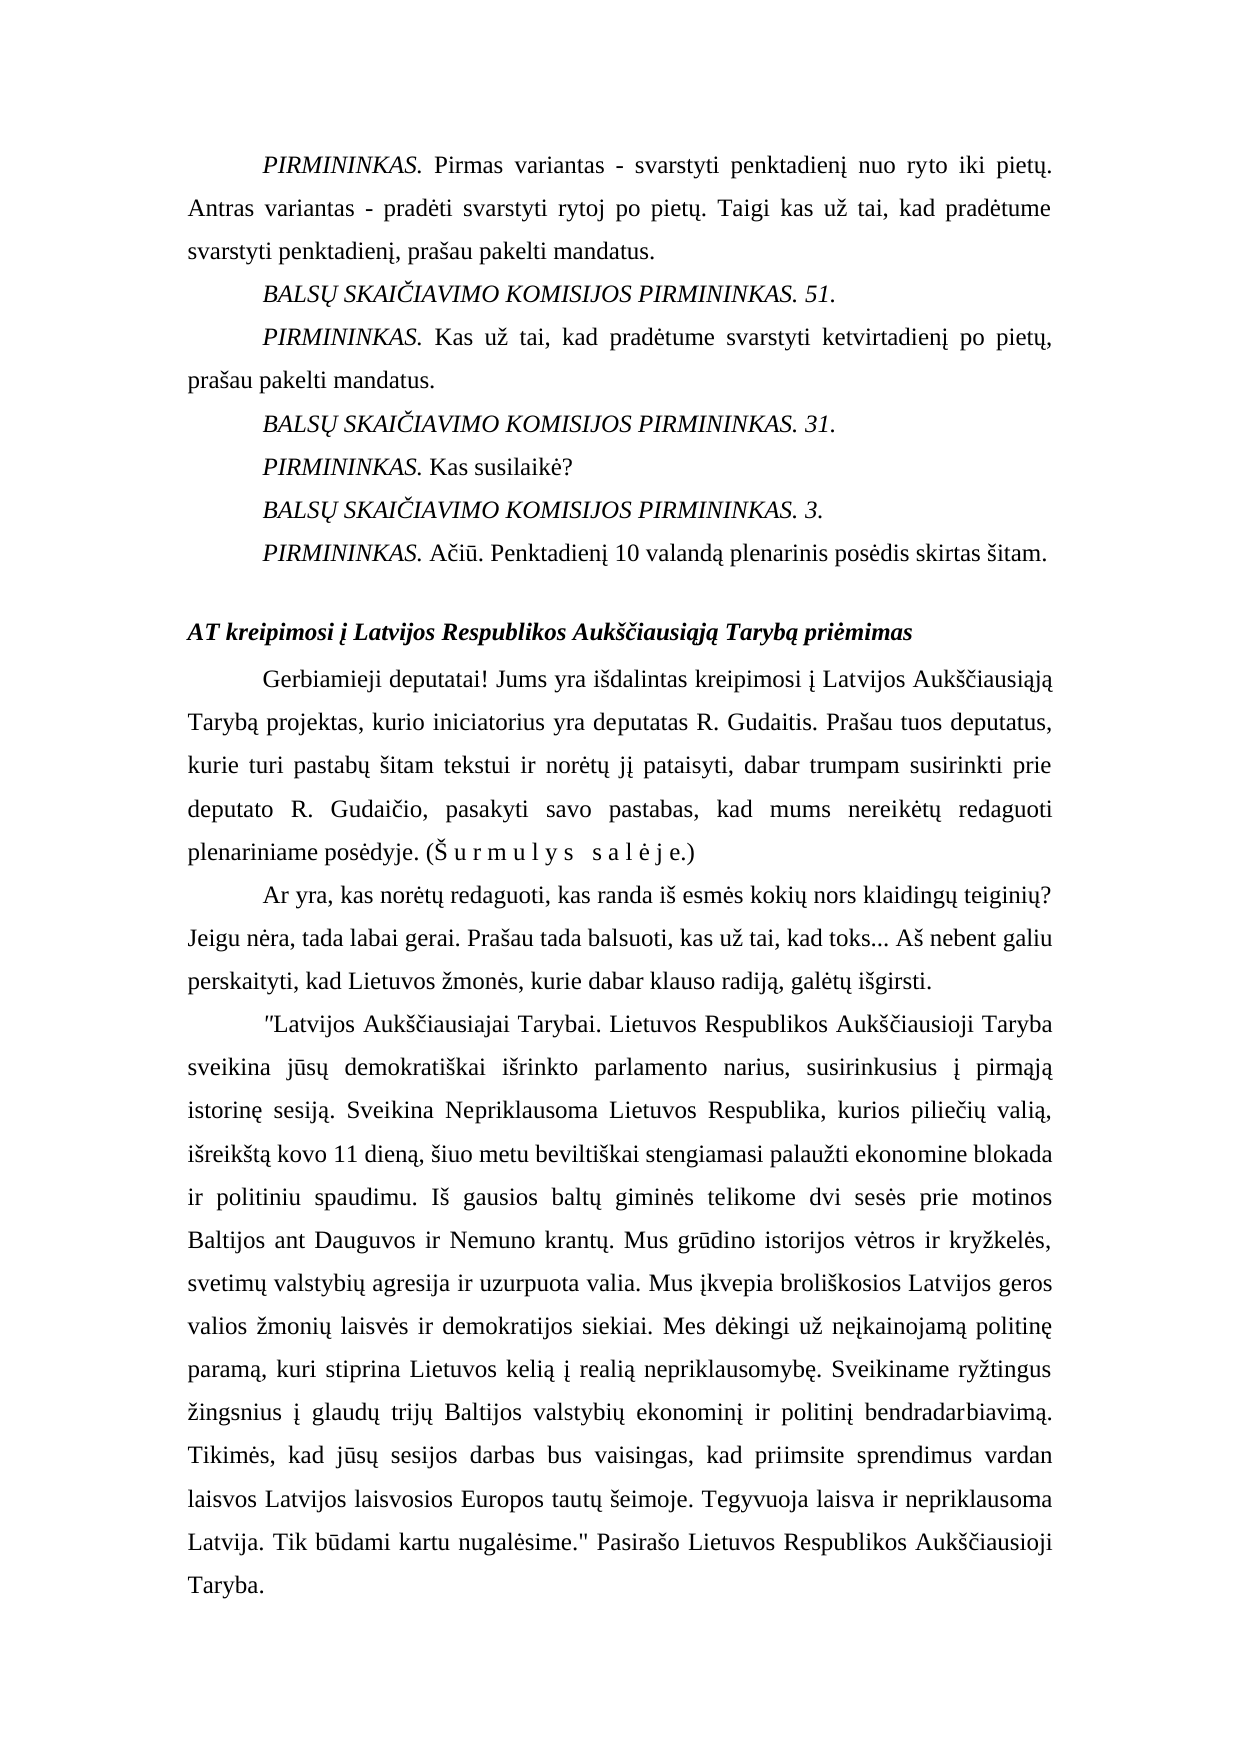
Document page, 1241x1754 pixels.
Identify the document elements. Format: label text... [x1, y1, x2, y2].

text Gerbiamieji deputatai! Jums yra išdalintas kreipimosi į Lat­vijos Aukščiausiąją Tarybą projektas, kurio iniciatorius yra de­putatas R. Gudaitis. Prašau tuos deputatus, kurie turi pastabų šitam tekstui ir norėtų jį pataisyti, dabar trumpam susirinkti prie deputato R. Gudaičio, pasakyti savo pastabas, kad mums nerei­kėtų redaguoti plenariniame posėdyje. (Š u r m u l y s s a l ė j e.) [187, 664, 1053, 866]
text Balsų skaičiavimo komisijos pirmininkas. 31. [187, 409, 1053, 437]
text Pirmininkas. Pirmas variantas - svarstyti penktadienį nuo ry­to iki pietų. Antras variantas - pradėti svarstyti rytoj po pietų. Taigi kas už tai, kad pradėtume svarstyti penktadienį, prašau pakelti mandatus. [187, 150, 1053, 265]
text Ar yra, kas norėtų redaguoti, kas randa iš esmės kokių nors klaidingų teiginių? Jeigu nėra, tada labai gerai. Prašau tada bal­suoti, kas už tai, kad toks... Aš nebent galiu perskaityti, kad Lie­tuvos žmonės, kurie dabar klauso radiją, galėtų išgirsti. [187, 880, 1053, 995]
text Pirmininkas. Ačiū. Penktadienį 10 valandą plenarinis posėdis skirtas šitam. [187, 538, 1053, 567]
text Balsų skaičiavimo komisijos pirmininkas. 51. [187, 279, 1053, 308]
text Pirmininkas. Kas už tai, kad pradėtume svarstyti ketvirtadienį po pietų, prašau pakelti mandatus. [187, 322, 1053, 394]
text Balsų skaičiavimo komisijos pirmininkas. 3. [187, 495, 1053, 524]
text Pirmininkas. Kas susilaikė? [187, 452, 1053, 481]
text "Latvijos Aukščiausiajai Tarybai. Lietuvos Respublikos Aukš­čiausioji Taryba sveikina jūsų demokratiškai išrinkto parlamen­to narius, susirinkusius į pirmąją istorinę sesiją. Sveikina Ne­priklausoma Lietuvos Respublika, kurios piliečių valią, išreikštą kovo 11 dieną, šiuo metu beviltiškai stengiamasi palaužti ekono­mine blokada ir politiniu spaudimu. Iš gausios baltų giminės te­likome dvi sesės prie motinos Baltijos ant Dauguvos ir Nemuno krantų. Mus grūdino istorijos vėtros ir kryžkelės, svetimų vals­tybių agresija ir uzurpuota valia. Mus įkvepia broliškosios Lat­vijos geros valios žmonių laisvės ir demokratijos siekiai. Mes dėkingi už neįkainojamą politinę paramą, kuri stiprina Lietuvos kelią į realią nepriklausomybę. Sveikiname ryžtingus žingsnius į glaudų trijų Baltijos valstybių ekonominį ir politinį bendradar­biavimą. Tikimės, kad jūsų sesijos darbas bus vaisingas, kad pri­imsite sprendimus vardan laisvos Latvijos laisvosios Europos tau­tų šeimoje. Tegyvuoja laisva ir nepriklausoma Latvija. Tik bū­dami kartu nugalėsime." Pasirašo Lietuvos Respublikos Aukš­čiausioji Taryba. [187, 1009, 1053, 1599]
subtitle AT kreipimosi į Latvijos Respublikos Aukščiausiąją Tarybą priėmimas [187, 617, 1053, 645]
